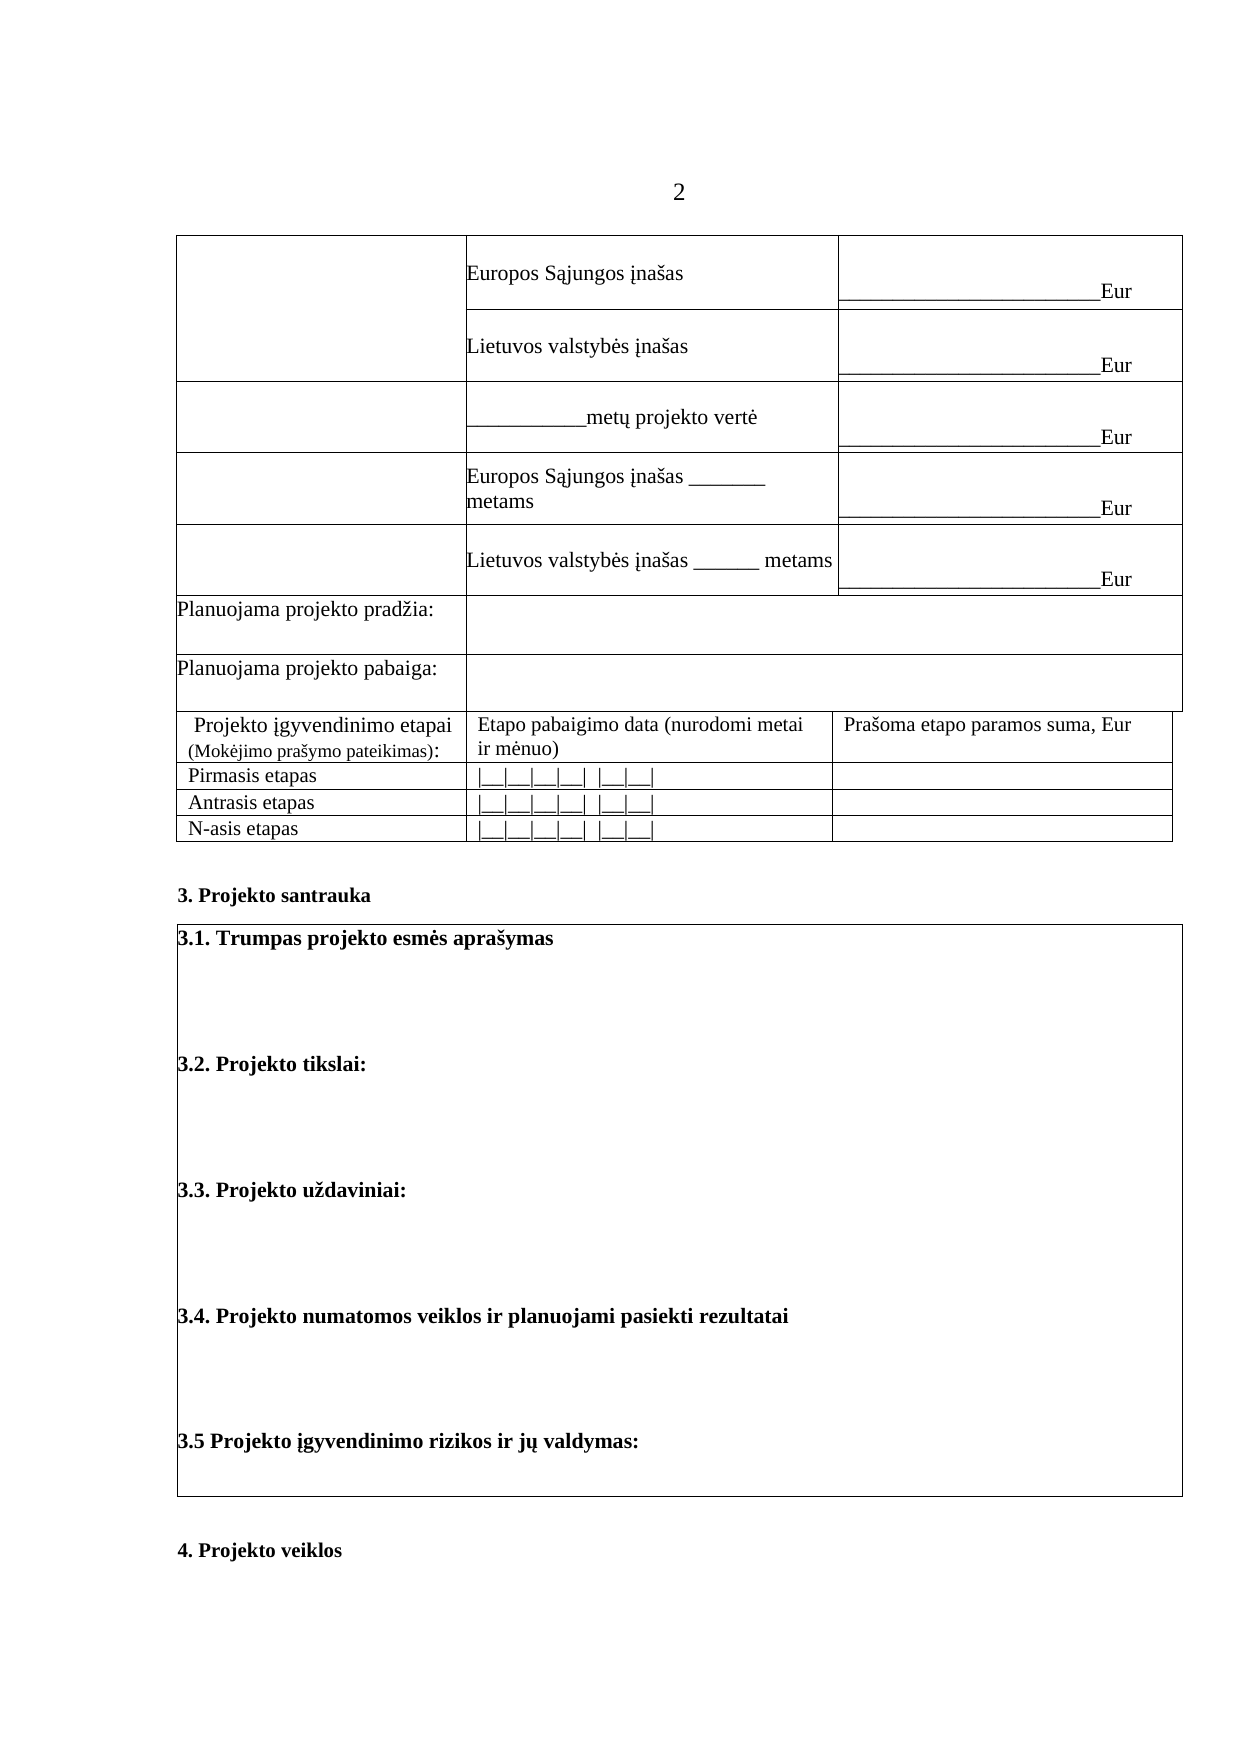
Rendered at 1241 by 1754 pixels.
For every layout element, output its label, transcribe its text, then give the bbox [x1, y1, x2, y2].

table_cell [833, 790, 1172, 815]
table_cell |__|__|__|__| |__|__| [467, 763, 832, 788]
table_cell [833, 816, 1172, 841]
table_cell [1173, 712, 1182, 762]
table_cell |__|__|__|__| |__|__| [467, 816, 832, 841]
table_cell ________________________Eur [839, 525, 1182, 595]
table_cell Projekto įgyvendinimo etapai (Mokėjimo prašymo pateikimas): [177, 712, 466, 762]
table_cell [467, 596, 1182, 654]
table_cell Pirmasis etapas [177, 763, 466, 788]
table_cell Lietuvos valstybės įnašas [467, 310, 838, 381]
table_cell ________________________Eur [839, 382, 1182, 452]
table_cell [1173, 789, 1182, 815]
table_cell [177, 525, 466, 595]
table_cell N-asis etapas [177, 816, 466, 841]
table_cell [1173, 815, 1182, 841]
table_cell Planuojama projekto pradžia: [177, 596, 466, 654]
table_cell [177, 382, 466, 452]
table_cell Etapo pabaigimo data (nurodomi metai ir mėnuo) [467, 712, 832, 762]
text 4. Projekto veiklos [177, 1538, 1181, 1562]
table_cell ________________________Eur [839, 453, 1182, 523]
table_cell Planuojama projekto pabaiga: [177, 655, 466, 711]
table_cell [833, 763, 1172, 788]
text 3. Projekto santrauka [177, 883, 1181, 907]
table_cell Europos Sąjungos įnašas [467, 236, 838, 309]
table_cell ___________metų projekto vertė [467, 382, 838, 452]
table_cell [467, 655, 1182, 711]
table_cell Europos Sąjungos įnašas _______ metams [467, 453, 838, 523]
table_cell Prašoma etapo paramos suma, Eur [833, 712, 1172, 762]
table_cell [177, 453, 466, 523]
table_cell |__|__|__|__| |__|__| [467, 790, 832, 815]
table_cell [1173, 762, 1182, 788]
table_cell ________________________Eur [839, 310, 1182, 381]
table_cell Lietuvos valstybės įnašas ______ metams [467, 525, 838, 595]
table_cell [177, 236, 466, 381]
table_cell Antrasis etapas [177, 790, 466, 815]
table_header 3.1. Trumpas projekto esmės aprašymas 3.2. Projekto tikslai: 3.3. Projekto uždaviniai: 3.4. Projekto numatomos veiklos ir planuojami pasiekti rezultatai 3.5 Projekto įgyvendinimo rizikos ir jų valdymas: [178, 925, 1182, 1496]
table_cell ________________________Eur [839, 236, 1182, 309]
